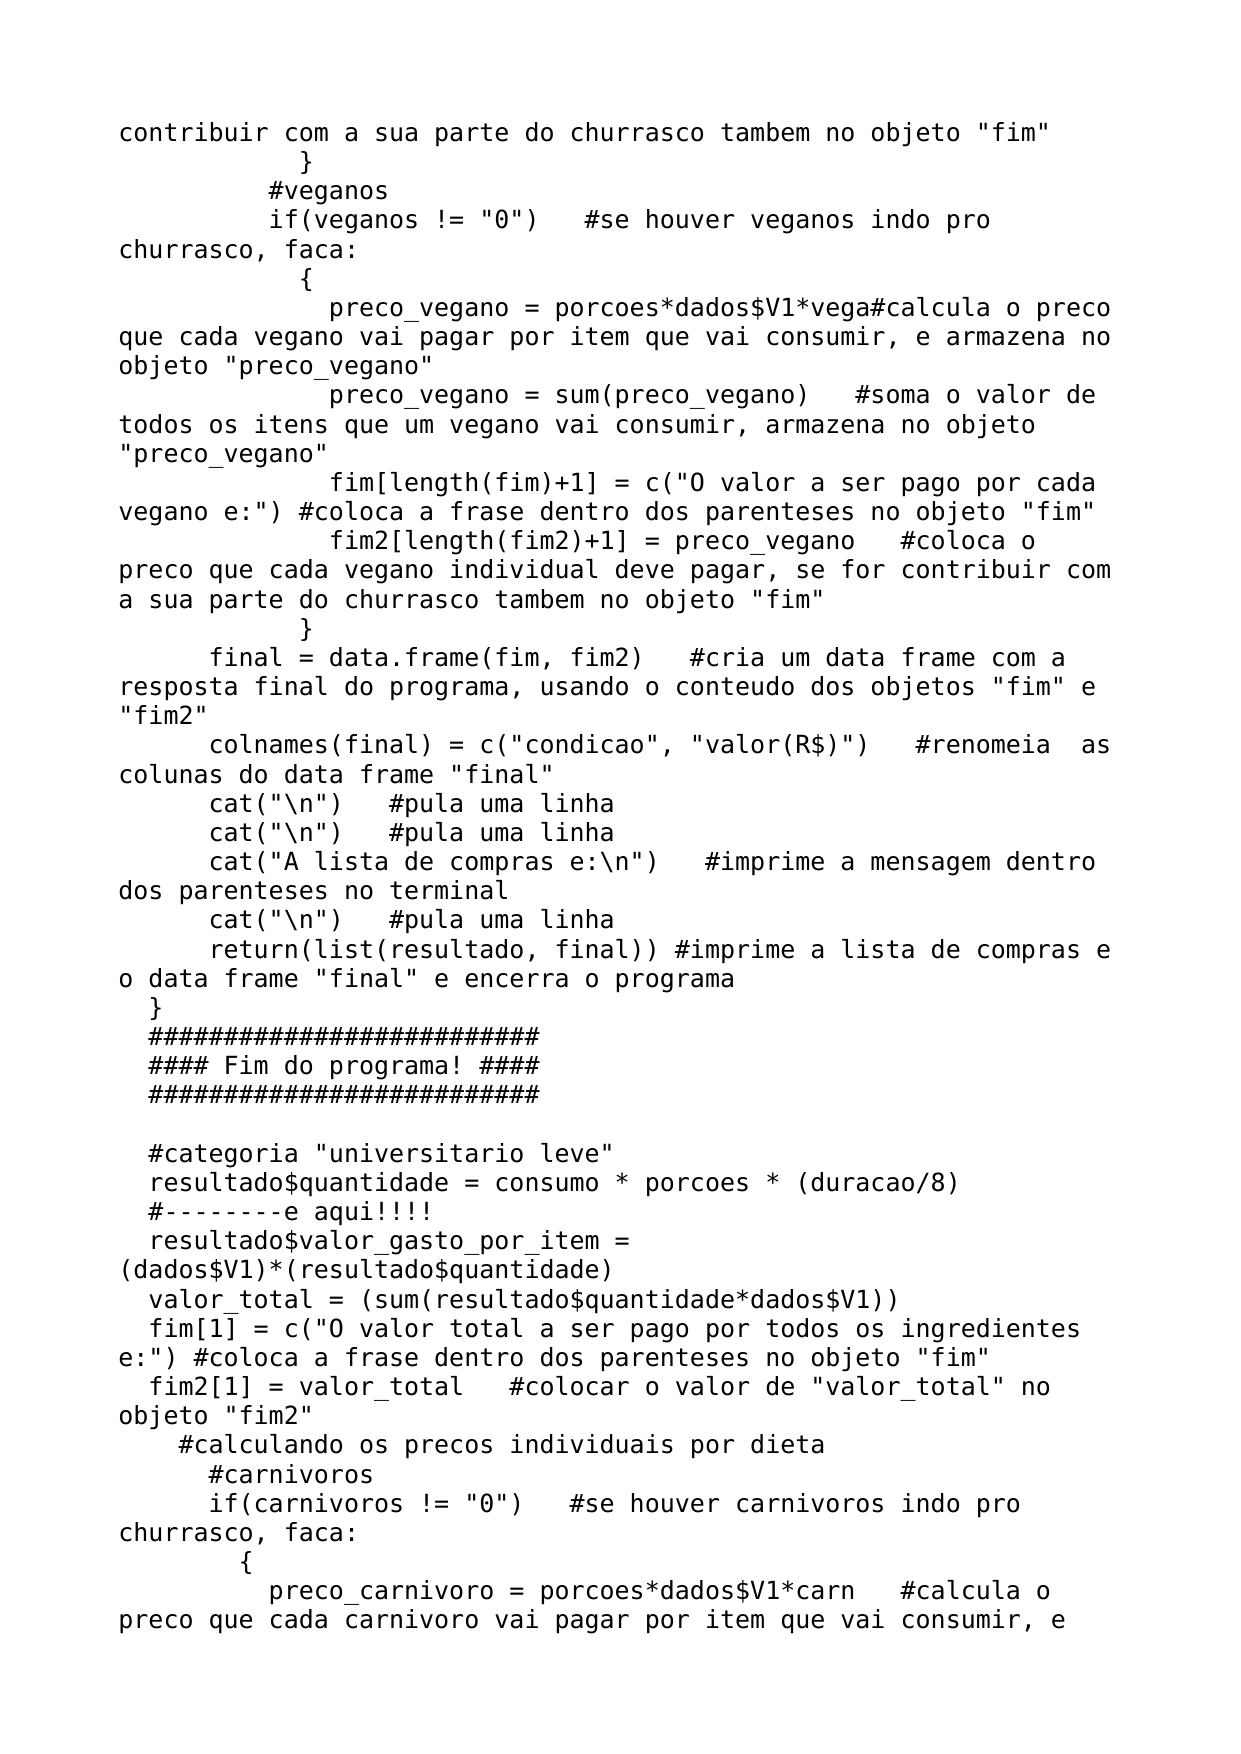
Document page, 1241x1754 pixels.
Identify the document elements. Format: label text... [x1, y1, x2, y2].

text contribuir com a sua parte do churrasco tambem no objeto "fim" } #veganos if(veganos != "0") #se houver veganos indo pro churrasco, faca: { preco_vegano = porcoes*dados$V1*vega#calcula o preco que cada vegano vai pagar por item que vai consumir, e armazena no objeto "preco_vegano" preco_vegano = sum(preco_vegano) #soma o valor de todos os itens que um vegano vai consumir, armazena no objeto "preco_vegano" fim[length(fim)+1] = c("O valor a ser pago por cada vegano e:") #coloca a frase dentro dos parenteses no objeto "fim" fim2[length(fim2)+1] = preco_vegano #coloca o preco que cada vegano individual deve pagar, se for contribuir com a sua parte do churrasco tambem no objeto "fim" } final = data.frame(fim, fim2) #cria um data frame com a resposta final do programa, usando o conteudo dos objetos "fim" e "fim2" colnames(final) = c("condicao", "valor(R$)") #renomeia as colunas do data frame "final" cat("\n") #pula uma linha cat("\n") #pula uma linha cat("A lista de compras e:\n") #imprime a mensagem dentro dos parenteses no terminal cat("\n") #pula uma linha return(list(resultado, final)) #imprime a lista de compras e o data frame "final" e encerra o programa } ########################## #### Fim do programa! #### ########################## #categoria "universitario leve" resultado$quantidade = consumo * porcoes * (duracao/8) #--------e aqui!!!! resultado$valor_gasto_por_item = (dados$V1)*(resultado$quantidade) valor_total = (sum(resultado$quantidade*dados$V1)) fim[1] = c("O valor total a ser pago por todos os ingredientes e:") #coloca a frase dentro dos parenteses no objeto "fim" fim2[1] = valor_total #colocar o valor de "valor_total" no objeto "fim2" #calculando os precos individuais por dieta #carnivoros if(carnivoros != "0") #se houver carnivoros indo pro churrasco, faca: { preco_carnivoro = porcoes*dados$V1*carn #calcula o preco que cada carnivoro vai pagar por item que vai consumir, e [118, 118, 1122, 1635]
